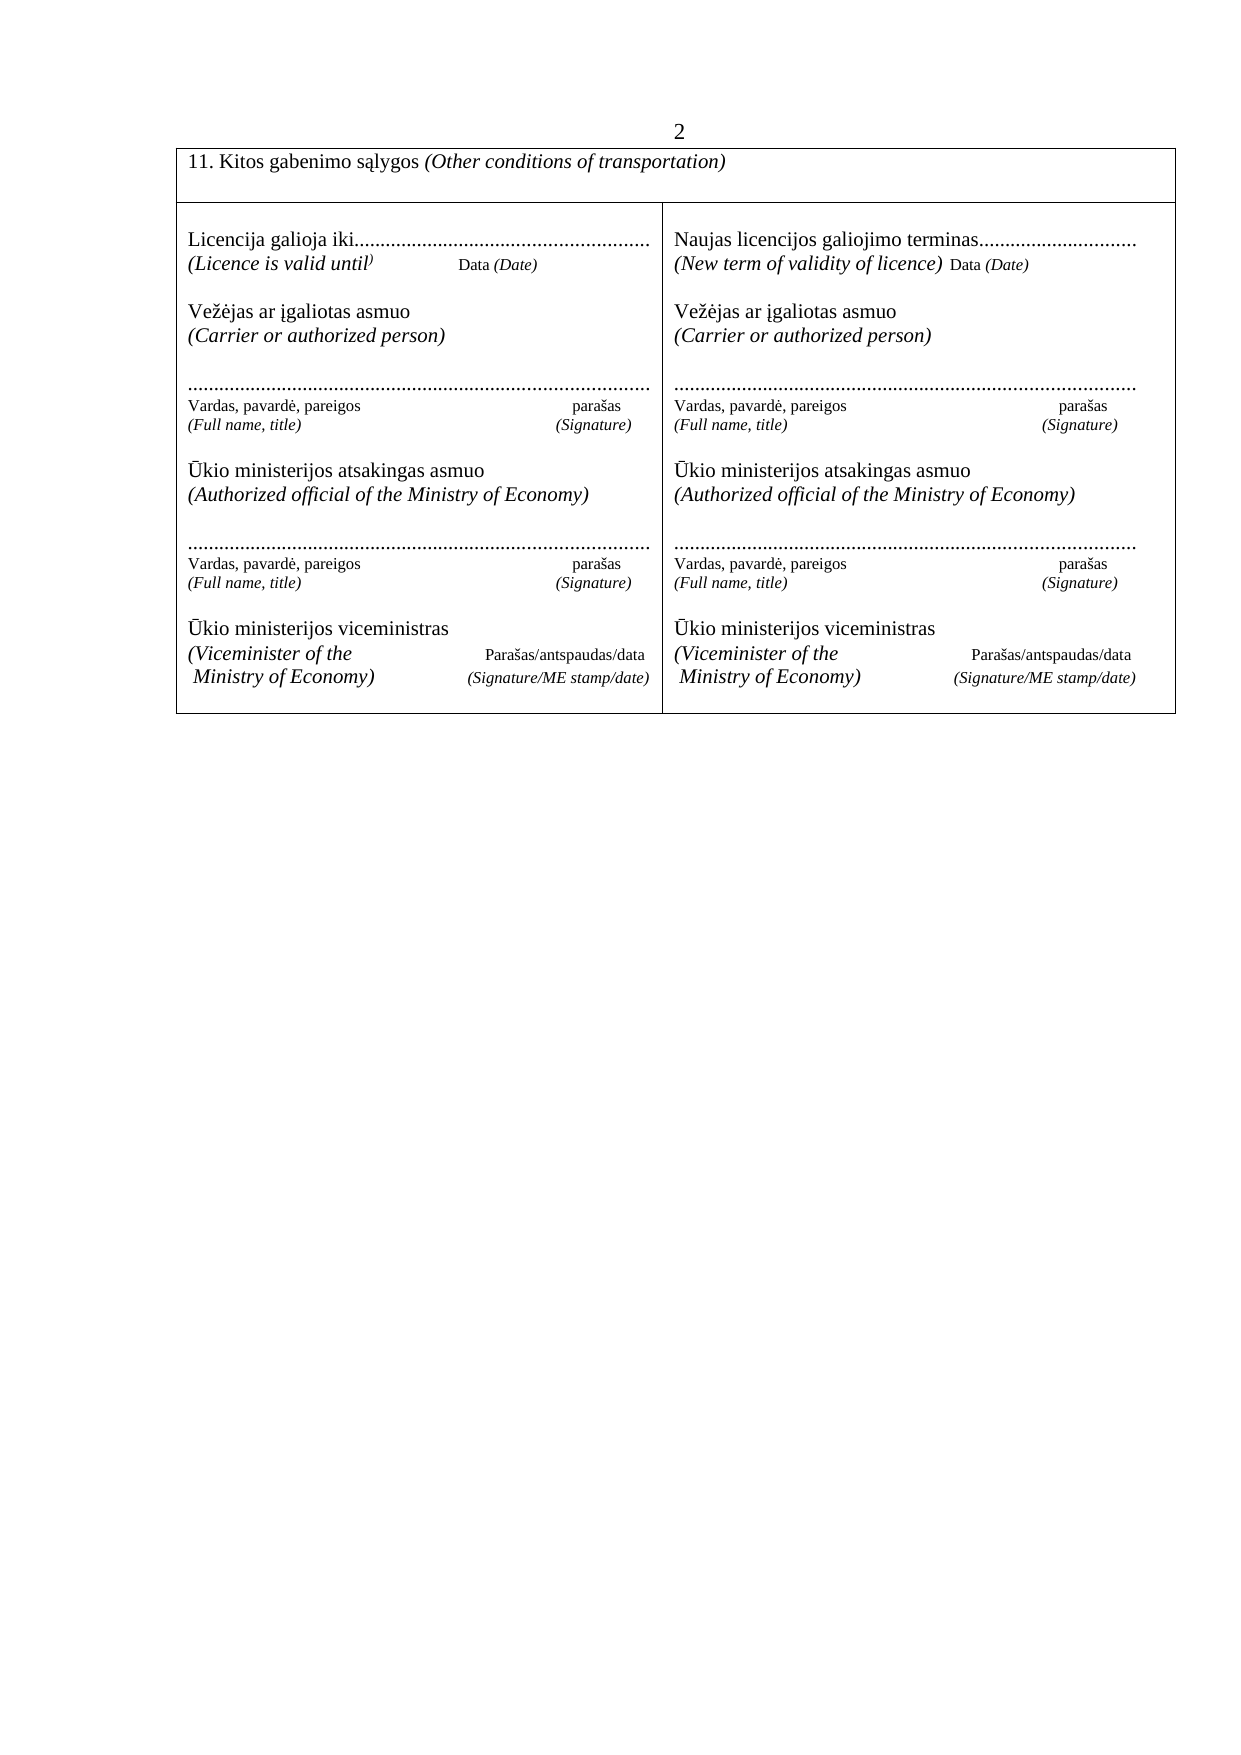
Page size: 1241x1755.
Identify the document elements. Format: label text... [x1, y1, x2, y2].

table_cell Licencija galioja iki (Licence is valid until) Data (Date) Vežėjas ar įgaliotas asmuo (Carrier or authorized person) Vardas, pavardė, pareigos parašas (Full name, title) (Signature) Ūkio ministerijos atsakingas asmuo (Authorized official of the Ministry of Economy) Vardas, pavardė, pareigos parašas (Full name, title) (Signature) Ūkio ministerijos viceministras (Viceminister of the parašas/antspaudas/data Ministry of Economy) (Signature/ME stamp/date) [177, 203, 662, 713]
table_cell [1176, 202, 1181, 713]
table_cell Naujas licencijos galiojimo terminas (New term of validity of licence) Data (Date) Vežėjas ar įgaliotas asmuo (Carrier or authorized person) Vardas, pavardė, pareigos parašas (Full name, title) (Signature) Ūkio ministerijos atsakingas asmuo (Authorized official of the Ministry of Economy) Vardas, pavardė, pareigos parašas (Full name, title) (Signature) Ūkio ministerijos viceministras (Viceminister of the parašas/antspaudas/data Ministry of Economy) (Signature/ME stamp/date) [663, 203, 1175, 713]
table_cell 11. Kitos gabenimo sąlygos (Other conditions of transportation) [177, 149, 1175, 202]
table_cell [1176, 148, 1181, 202]
